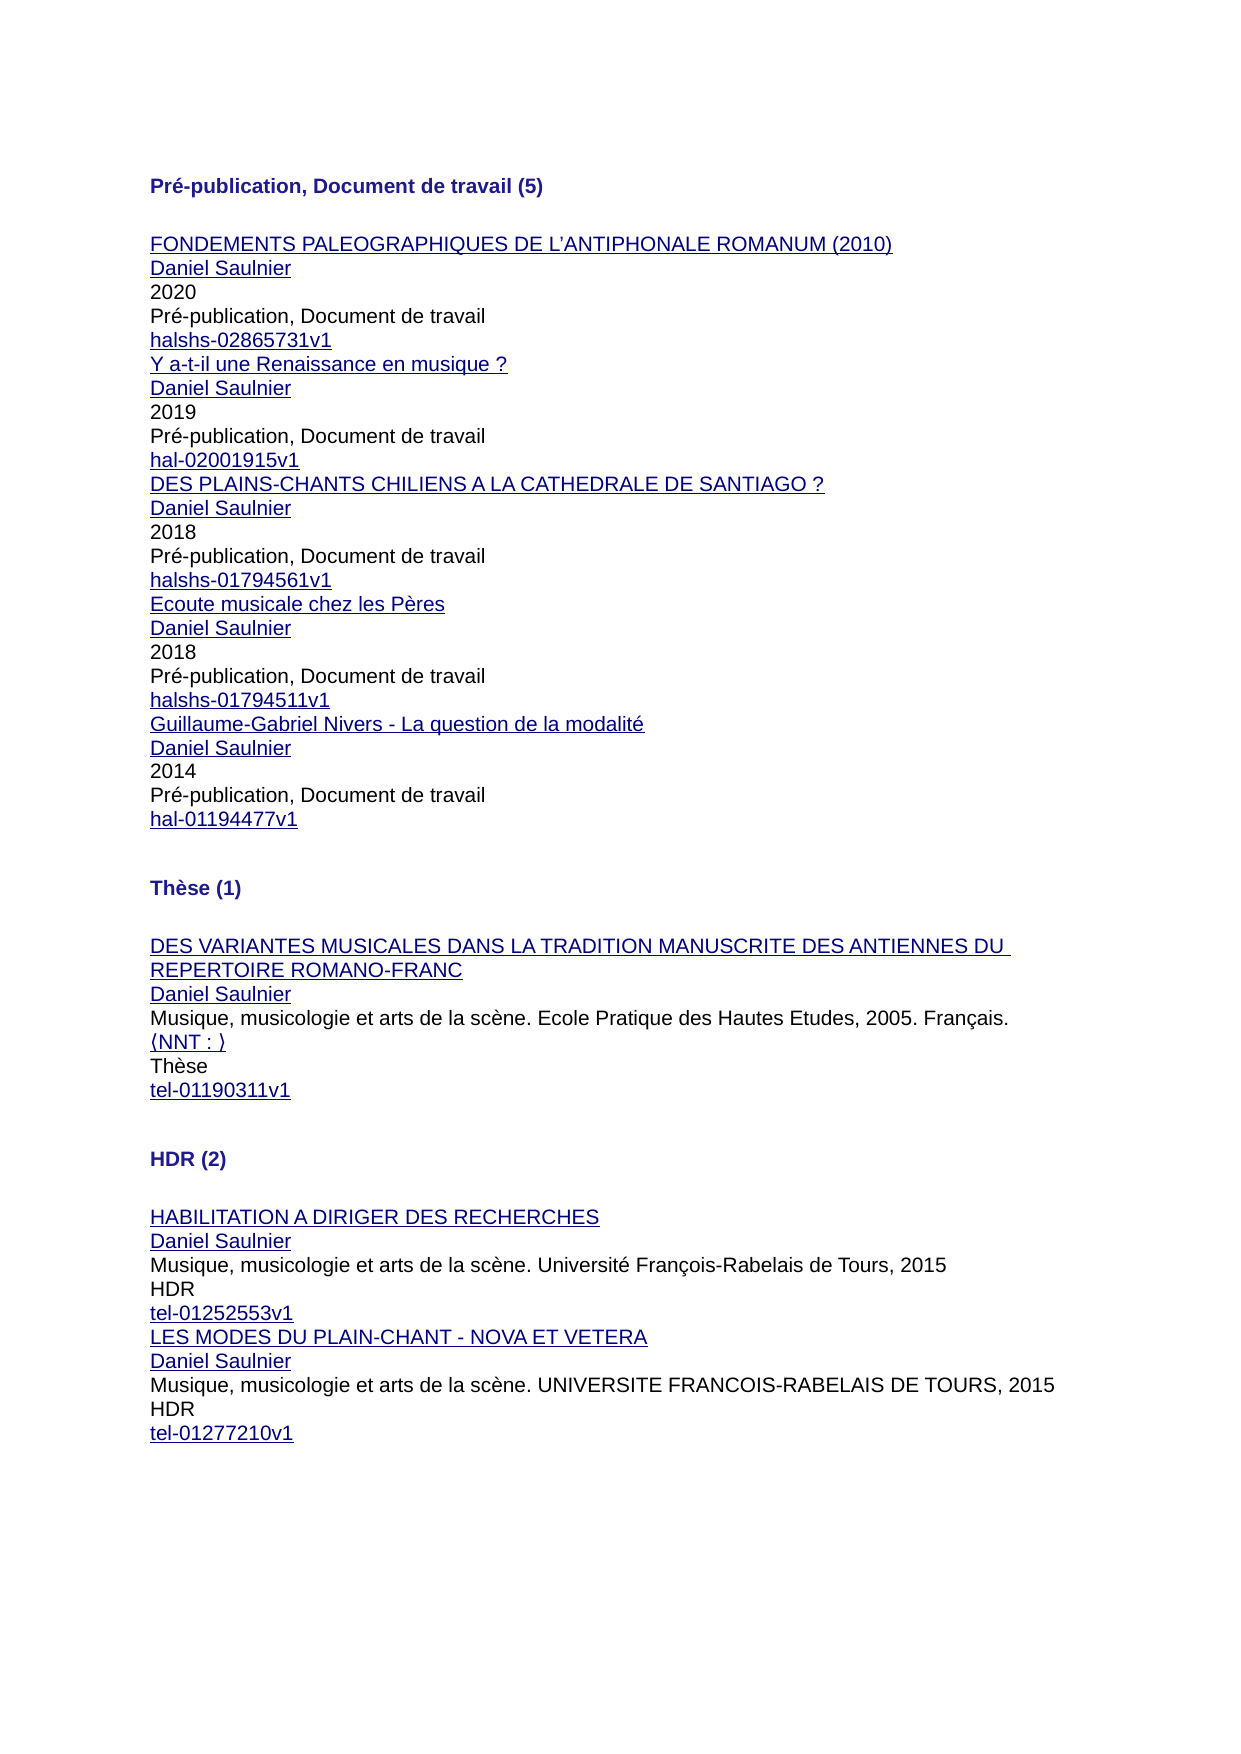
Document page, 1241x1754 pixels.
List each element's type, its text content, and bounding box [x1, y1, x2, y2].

subtitle Thèse (1) [150, 876, 1090, 900]
table_header DES VARIANTES MUSICALES DANS LA TRADITION MANUSCRITE DES ANTIENNES DU REPERTOIRE ROMANO-FRANC Daniel Saulnier Musique, musicologie et arts de la scène. Ecole Pratique des Hautes Etudes, 2005. Français. ⟨NNT : ⟩ Thèse tel-01190311v1 [150, 934, 1090, 1102]
table_cell Guillaume-Gabriel Nivers - La question de la modalité Daniel Saulnier 2014 Pré-publication, Document de travail hal-01194477v1 [150, 711, 1090, 831]
subtitle HDR (2) [150, 1147, 1090, 1171]
table_cell LES MODES DU PLAIN-CHANT - NOVA ET VETERA Daniel Saulnier Musique, musicologie et arts de la scène. UNIVERSITE FRANCOIS-RABELAIS DE TOURS, 2015 HDR tel-01277210v1 [150, 1325, 1090, 1445]
table_header FONDEMENTS PALEOGRAPHIQUES DE L’ANTIPHONALE ROMANUM (2010) Daniel Saulnier 2020 Pré-publication, Document de travail halshs-02865731v1 [150, 232, 1090, 352]
table_header HABILITATION A DIRIGER DES RECHERCHES Daniel Saulnier Musique, musicologie et arts de la scène. Université François-Rabelais de Tours, 2015 HDR tel-01252553v1 [150, 1205, 1090, 1325]
subtitle Pré-publication, Document de travail (5) [150, 174, 1090, 198]
table_cell DES PLAINS-CHANTS CHILIENS A LA CATHEDRALE DE SANTIAGO ? Daniel Saulnier 2018 Pré-publication, Document de travail halshs-01794561v1 [150, 472, 1090, 592]
table_cell Y a-t-il une Renaissance en musique ? Daniel Saulnier 2019 Pré-publication, Document de travail hal-02001915v1 [150, 352, 1090, 472]
table_cell Ecoute musicale chez les Pères Daniel Saulnier 2018 Pré-publication, Document de travail halshs-01794511v1 [150, 592, 1090, 711]
